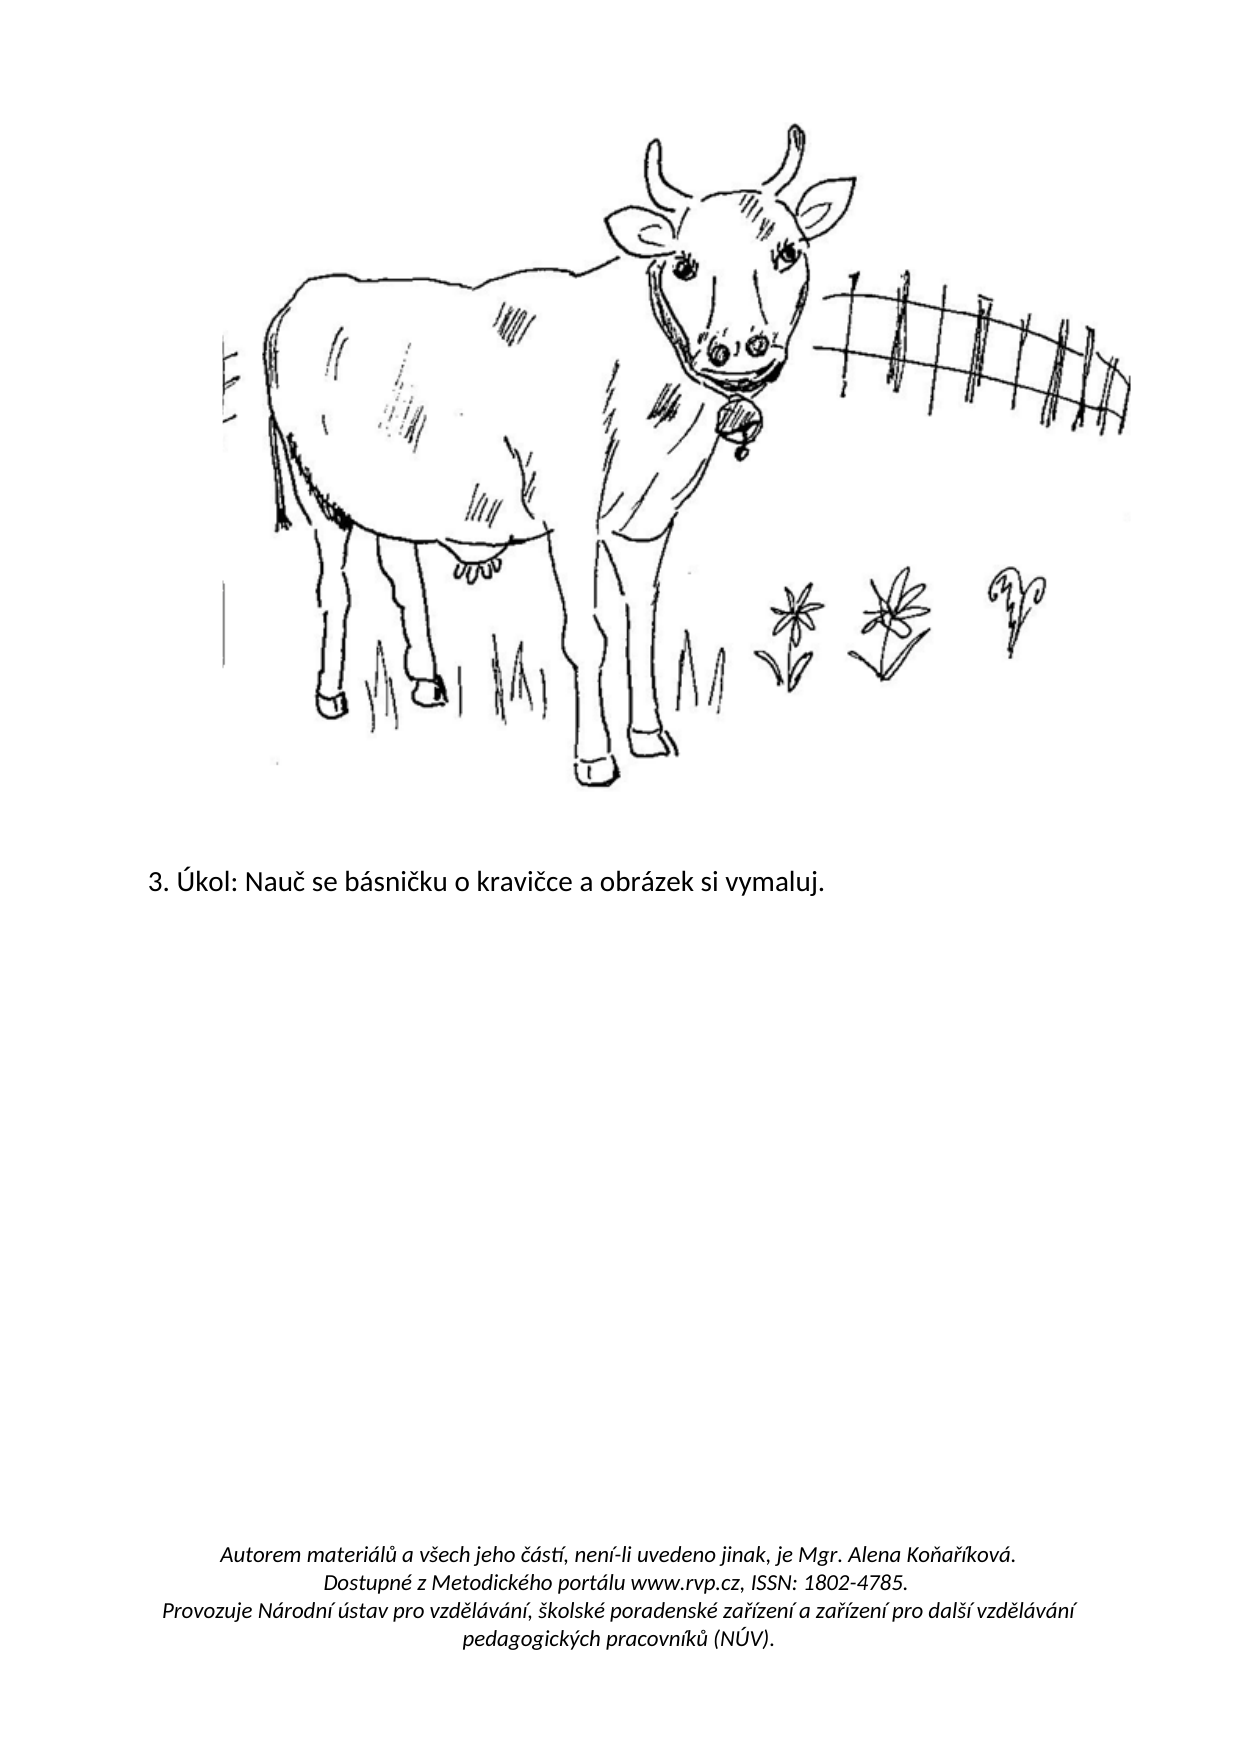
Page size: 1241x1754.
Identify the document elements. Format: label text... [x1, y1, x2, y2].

picture [222, 107, 1148, 809]
text 3. Úkol: Nauč se básničku o kravičce a obrázek si vymaluj. [148, 863, 1093, 899]
